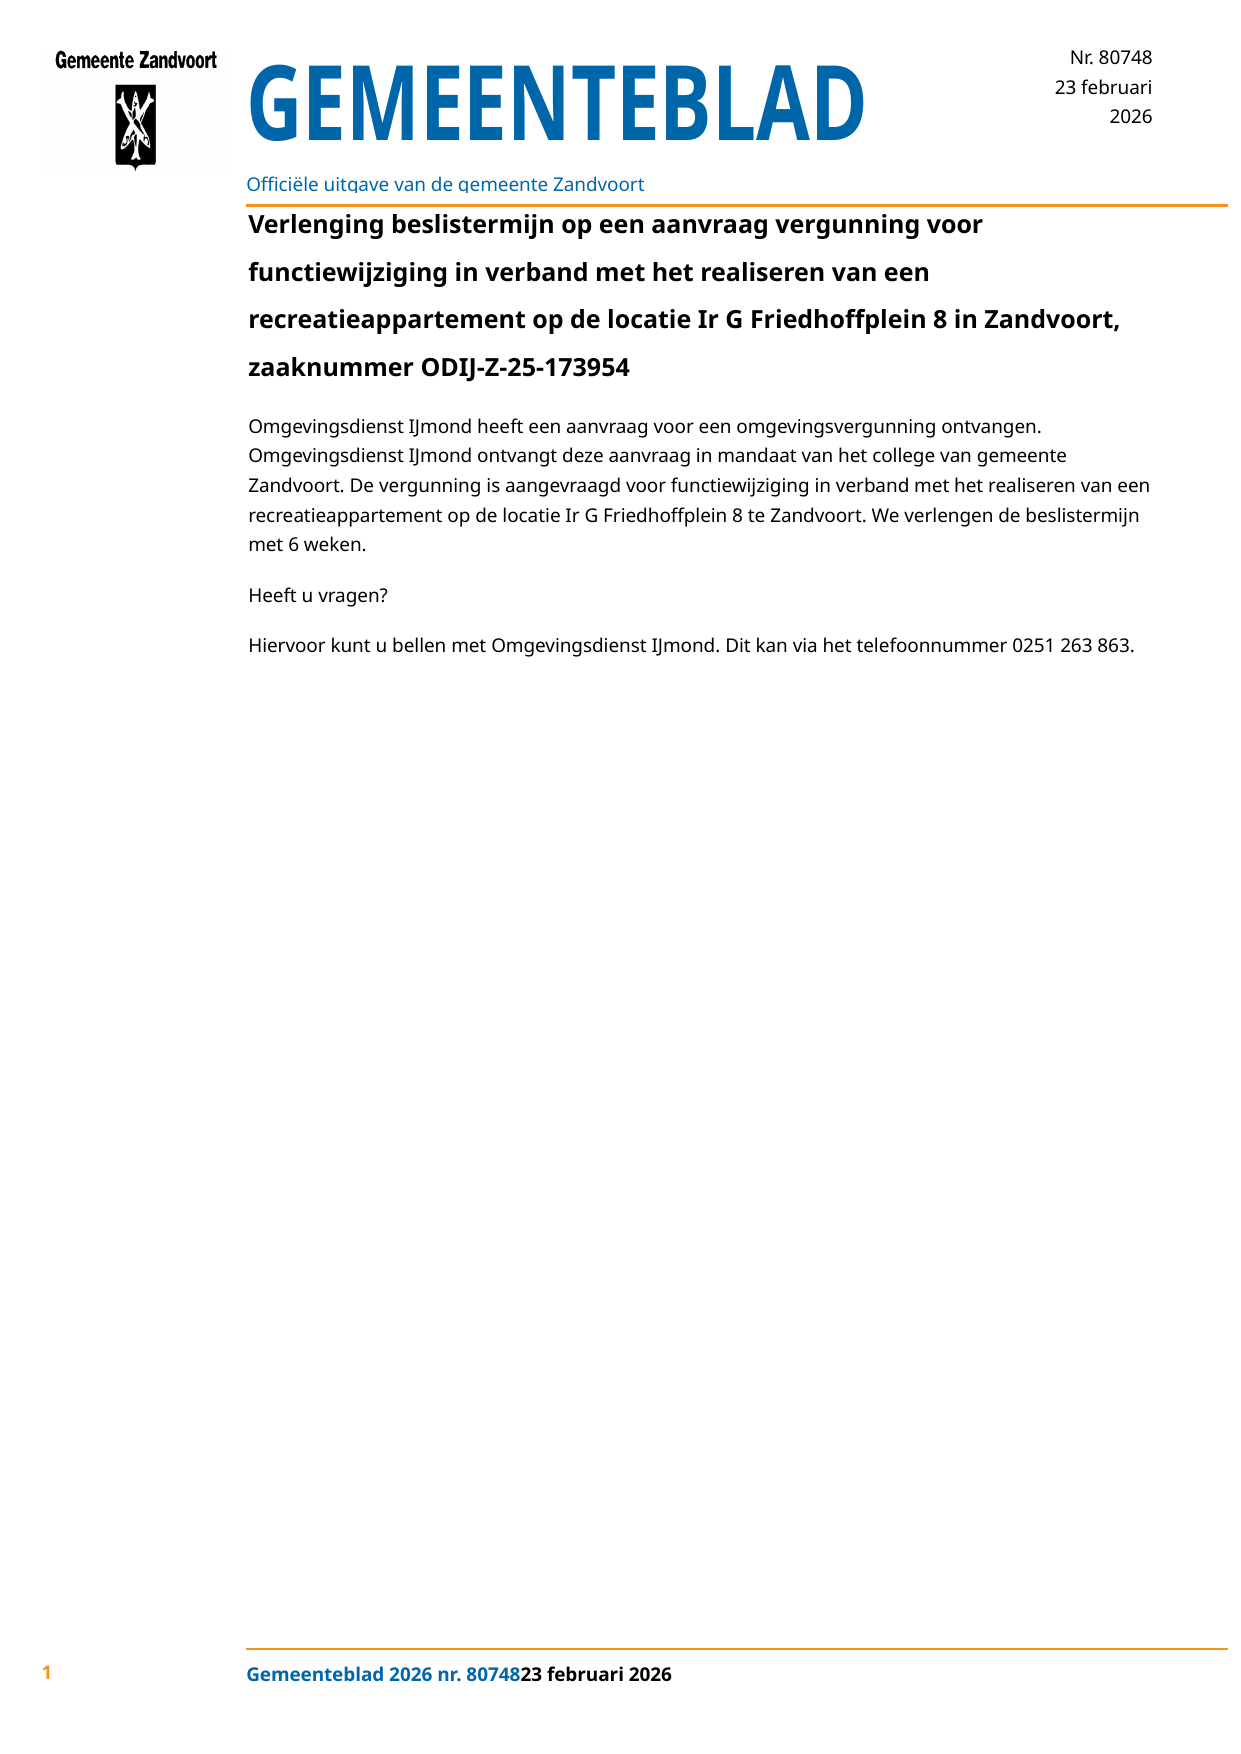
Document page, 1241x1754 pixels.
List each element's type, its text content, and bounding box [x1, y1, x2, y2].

text Omgevingsdienst IJmond heeft een aanvraag voor een omgevingsvergunning ontvangen. Omgevingsdienst IJmond ontvangt deze aanvraag in mandaat van het college van gemeente Zandvoort. De vergunning is aangevraagd voor functiewijziging in verband met het realiseren van een recreatieappartement op de locatie Ir G Friedhoffplein 8 te Zandvoort. We verlengen de beslistermijn met 6 weken. [248, 413, 1152, 557]
text Hiervoor kunt u bellen met Omgevingsdienst IJmond. Dit kan via het telefoonnummer 0251 263 863. [248, 632, 1152, 658]
text Heeft u vragen? [248, 582, 1152, 608]
picture [41, 47, 231, 172]
text Verlenging beslistermijn op een aanvraag vergunning voor functiewijziging in verband met het realiseren van een recreatieappartement op de locatie Ir G Friedhoffplein 8 in Zandvoort, zaaknummer ODIJ-Z-25-173954 [248, 207, 1152, 384]
